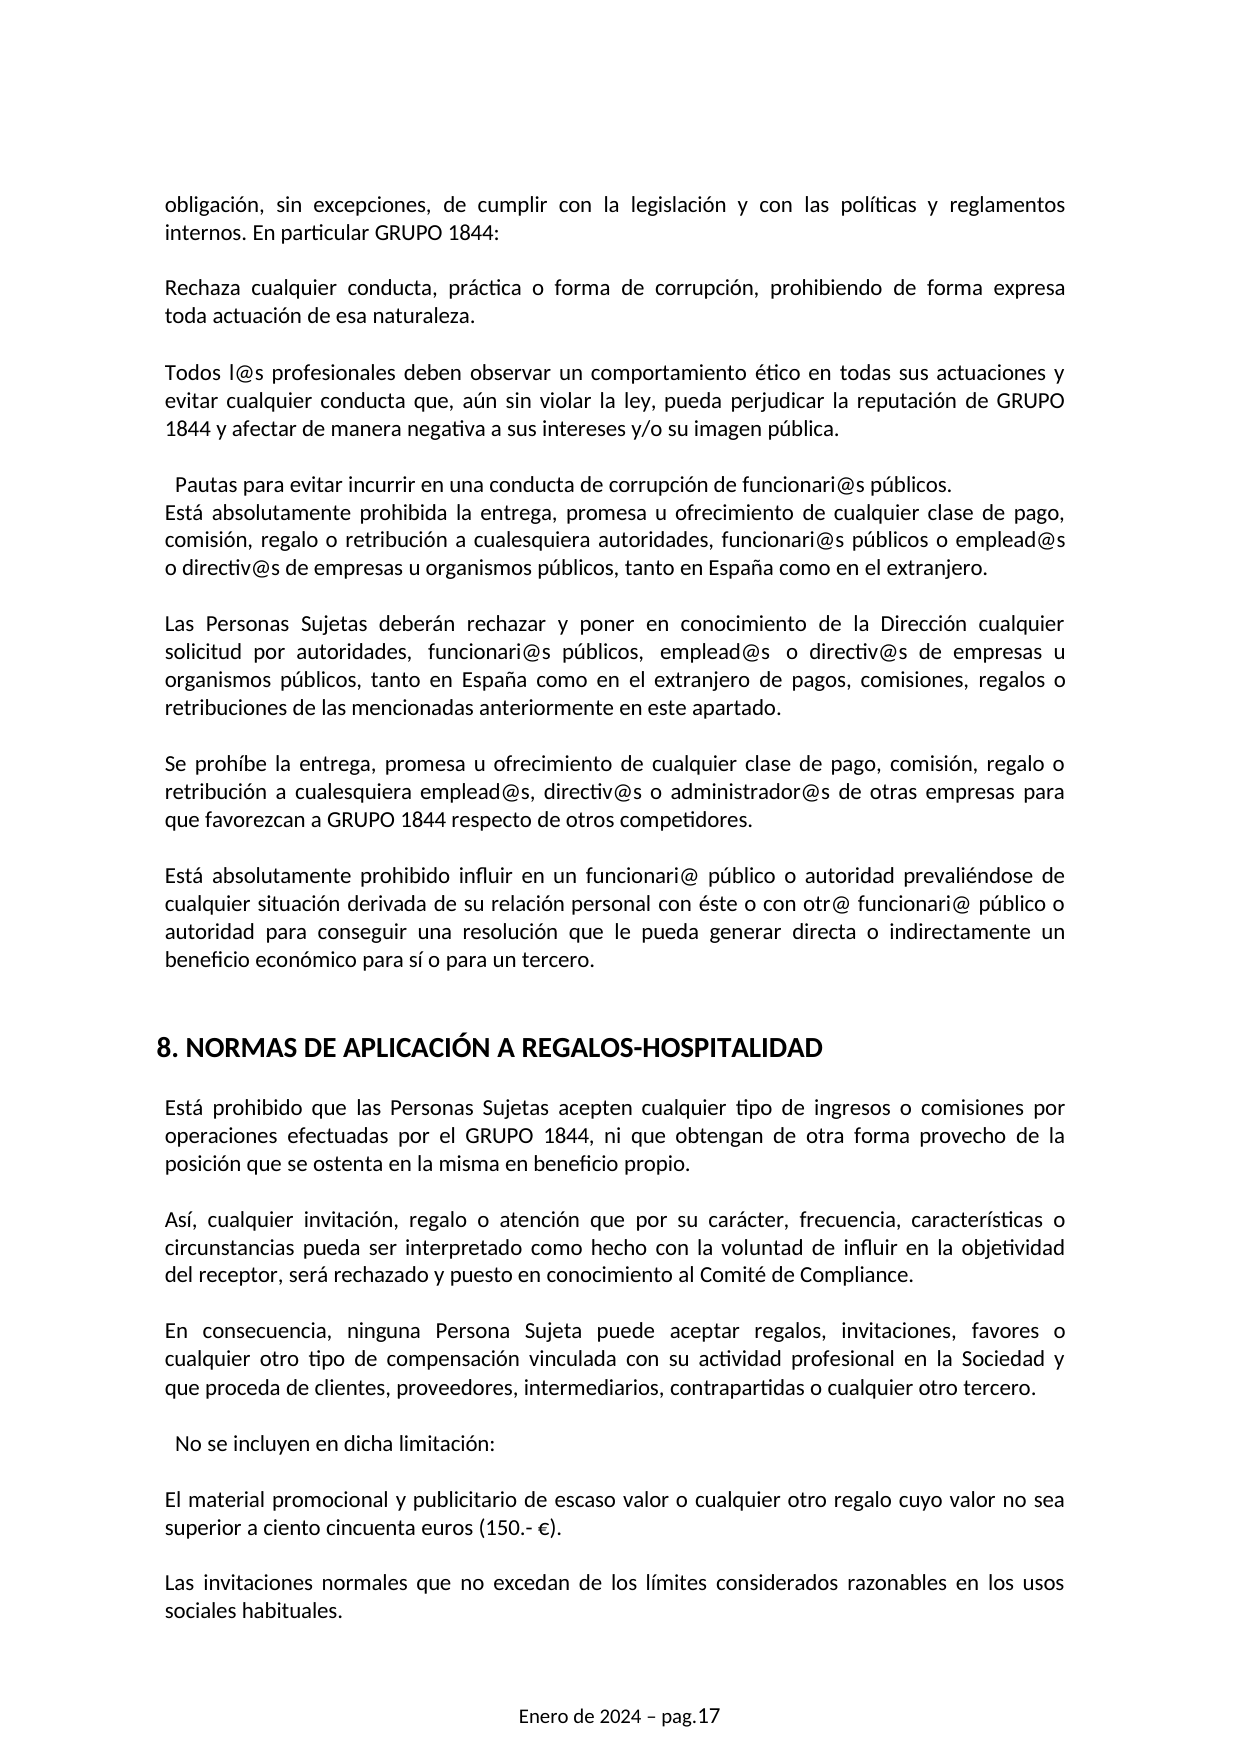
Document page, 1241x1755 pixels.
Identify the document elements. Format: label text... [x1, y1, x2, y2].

text Está prohibido que las Personas Sujetas acepten cualquier tipo de ingresos o comisiones por operaciones efectuadas por el GRUPO 1844, ni que obtengan de otra forma provecho de la posición que se ostenta en la misma en beneficio propio. [164, 1093, 1066, 1177]
text Se prohíbe la entrega, promesa u ofrecimiento de cualquier clase de pago, comisión, regalo o retribución a cualesquiera emplead@s, directiv@s o administrador@s de otras empresas para que favorezcan a GRUPO 1844 respecto de otros competidores. [164, 749, 1066, 833]
text Rechaza cualquier conducta, práctica o forma de corrupción, prohibiendo de forma expresa toda actuación de esa naturaleza. [164, 274, 1066, 329]
text En consecuencia, ninguna Persona Sujeta puede aceptar regalos, invitaciones, favores o cualquier otro tipo de compensación vinculada con su actividad profesional en la Sociedad y que proceda de clientes, proveedores, intermediarios, contrapartidas o cualquier otro tercero. [164, 1317, 1065, 1401]
text Las invitaciones normales que no excedan de los límites considerados razonables en los usos sociales habituales. [164, 1568, 1066, 1624]
list NORMAS DE APLICACIÓN A REGALOS-HOSPITALIDAD [175, 1029, 1076, 1065]
text obligación, sin excepciones, de cumplir con la legislación y con las políticas y reglamentos internos. En particular GRUPO 1844: [164, 190, 1065, 246]
text Así, cualquier invitación, regalo o atención que por su carácter, frecuencia, características o circunstancias pueda ser interpretado como hecho con la voluntad de influir en la objetividad del receptor, será rechazado y puesto en conocimiento al Comité de Compliance. [164, 1205, 1066, 1288]
text No se incluyen en dicha limitación: [175, 1429, 1076, 1457]
text Está absolutamente prohibido influir en un funcionari@ público o autoridad prevaliéndose de cualquier situación derivada de su relación personal con éste o con otr@ funcionari@ público o autoridad para conseguir una resolución que le pueda generar directa o indirectamente un beneficio económico para sí o para un tercero. [164, 861, 1065, 973]
text Todos l@s profesionales deben observar un comportamiento ético en todas sus actuaciones y evitar cualquier conducta que, aún sin violar la ley, pueda perjudicar la reputación de GRUPO 1844 y afectar de manera negativa a sus intereses y/o su imagen pública. [164, 358, 1065, 442]
text El material promocional y publicitario de escaso valor o cualquier otro regalo cuyo valor no sea superior a ciento cincuenta euros (150.- €). [164, 1485, 1066, 1541]
text Las Personas Sujetas deberán rechazar y poner en conocimiento de la Dirección cualquier solicitud por autoridades, funcionari@s públicos, emplead@s o directiv@s de empresas u organismos públicos, tanto en España como en el extranjero de pagos, comisiones, regalos o retribuciones de las mencionadas anteriormente en este apartado. [164, 609, 1065, 721]
text Pautas para evitar incurrir en una conducta de corrupción de funcionari@s públicos. [175, 470, 1076, 498]
text Está absolutamente prohibida la entrega, promesa u ofrecimiento de cualquier clase de pago, comisión, regalo o retribución a cualesquiera autoridades, funcionari@s públicos o emplead@s o directiv@s de empresas u organismos públicos, tanto en España como en el extranjero. [164, 498, 1066, 581]
